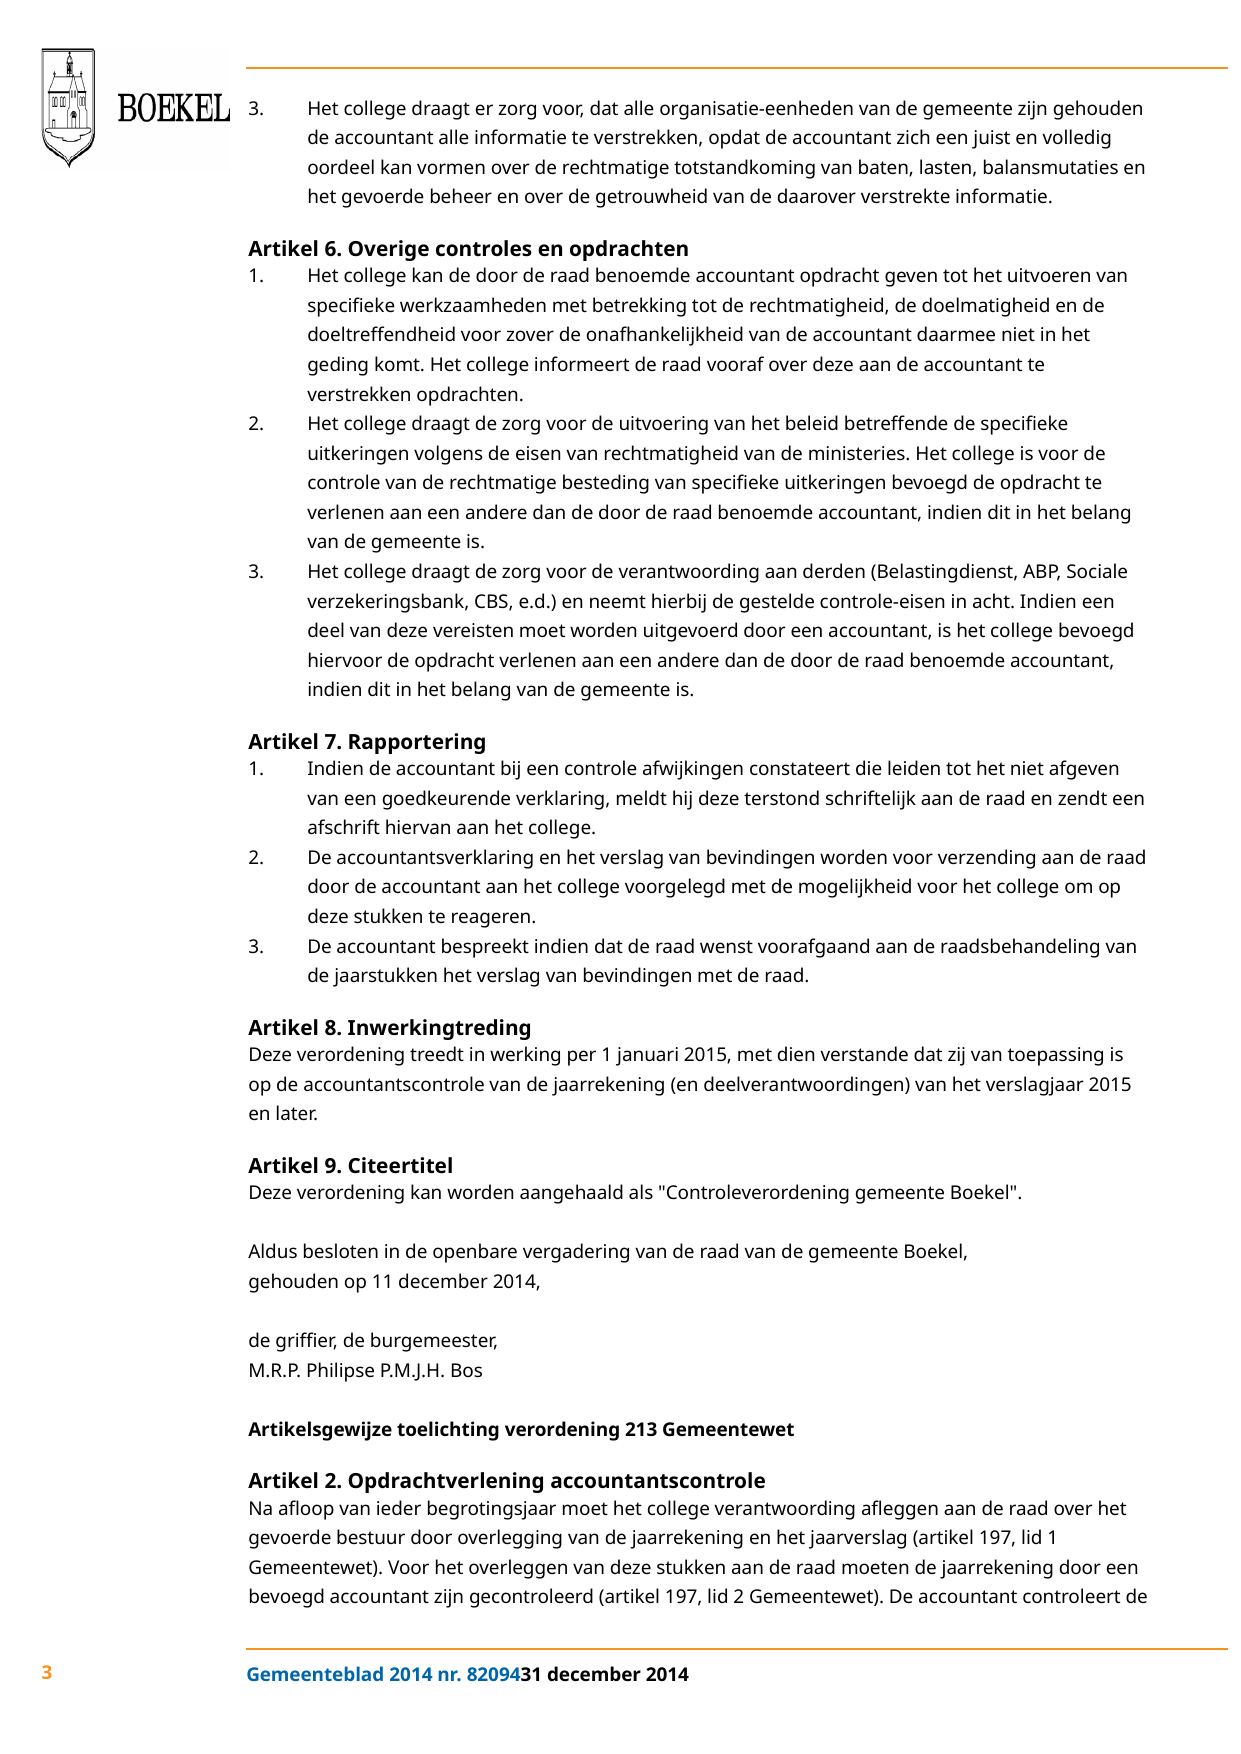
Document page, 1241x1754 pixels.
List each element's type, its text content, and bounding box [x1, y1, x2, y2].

list Indien de accountant bij een controle afwijkingen constateert die leiden tot het niet afgeven van een goedkeurende verklaring, meldt hij deze terstond schriftelijk aan de raad en zendt een afschrift hiervan aan het college. [248, 755, 1152, 840]
text Artikel 6. Overige controles en opdrachten [248, 234, 1152, 262]
list De accountantsverklaring en het verslag van bevindingen worden voor verzending aan de raad door de accountant aan het college voorgelegd met de mogelijkheid voor het college om op deze stukken te reageren. [248, 844, 1152, 929]
list Het college kan de door de raad benoemde accountant opdracht geven tot het uitvoeren van specifieke werkzaamheden met betrekking tot de rechtmatigheid, de doelmatigheid en de doeltreffendheid voor zover de onafhankelijkheid van de accountant daarmee niet in het geding komt. Het college informeert de raad vooraf over deze aan de accountant te verstrekken opdrachten. [248, 262, 1152, 406]
text Artikelsgewijze toelichting verordening 213 Gemeentewet [248, 1416, 1152, 1442]
text Artikel 2. Opdrachtverlening accountantscontrole [248, 1466, 1152, 1495]
text gehouden op 11 december 2014, [248, 1268, 1152, 1294]
text Artikel 9. Citeertitel [248, 1151, 1152, 1179]
text Na afloop van ieder begrotingsjaar moet het college verantwoording afleggen aan de raad over het gevoerde bestuur door overlegging van de jaarrekening en het jaarverslag (artikel 197, lid 1 Gemeentewet). Voor het overleggen van deze stukken aan de raad moeten de jaarrekening door een bevoegd accountant zijn gecontroleerd (artikel 197, lid 2 Gemeentewet). De accountant controleert de [248, 1495, 1152, 1609]
text Aldus besloten in de openbare vergadering van de raad van de gemeente Boekel, [248, 1238, 1152, 1264]
list Het college draagt de zorg voor de verantwoording aan derden (Belastingdienst, ABP, Sociale verzekeringsbank, CBS, e.d.) en neemt hierbij de gestelde controle-eisen in acht. Indien een deel van deze vereisten moet worden uitgevoerd door een accountant, is het college bevoegd hiervoor de opdracht verlenen aan een andere dan de door de raad benoemde accountant, indien dit in het belang van de gemeente is. [248, 558, 1152, 702]
text M.R.P. Philipse P.M.J.H. Bos [248, 1357, 1152, 1383]
list De accountant bespreekt indien dat de raad wenst voorafgaand aan de raadsbehandeling van de jaarstukken het verslag van bevindingen met de raad. [248, 933, 1152, 988]
text de griffier, de burgemeester, [248, 1327, 1152, 1353]
picture [41, 47, 231, 172]
text Artikel 7. Rapportering [248, 727, 1152, 755]
text Deze verordening treedt in werking per 1 januari 2015, met dien verstande dat zij van toepassing is op de accountantscontrole van de jaarrekening (en deelverantwoordingen) van het verslagjaar 2015 en later. [248, 1041, 1152, 1126]
list Het college draagt er zorg voor, dat alle organisatie-eenheden van de gemeente zijn gehouden de accountant alle informatie te verstrekken, opdat de accountant zich een juist en volledig oordeel kan vormen over de rechtmatige totstandkoming van baten, lasten, balansmutaties en het gevoerde beheer en over de getrouwheid van de daarover verstrekte informatie. [248, 95, 1152, 209]
text Artikel 8. Inwerkingtreding [248, 1013, 1152, 1041]
list Het college draagt de zorg voor de uitvoering van het beleid betreffende de specifieke uitkeringen volgens de eisen van rechtmatigheid van de ministeries. Het college is voor de controle van de rechtmatige besteding van specifieke uitkeringen bevoegd de opdracht te verlenen aan een andere dan de door de raad benoemde accountant, indien dit in het belang van de gemeente is. [248, 410, 1152, 554]
text Deze verordening kan worden aangehaald als "Controleverordening gemeente Boekel". [248, 1179, 1152, 1205]
